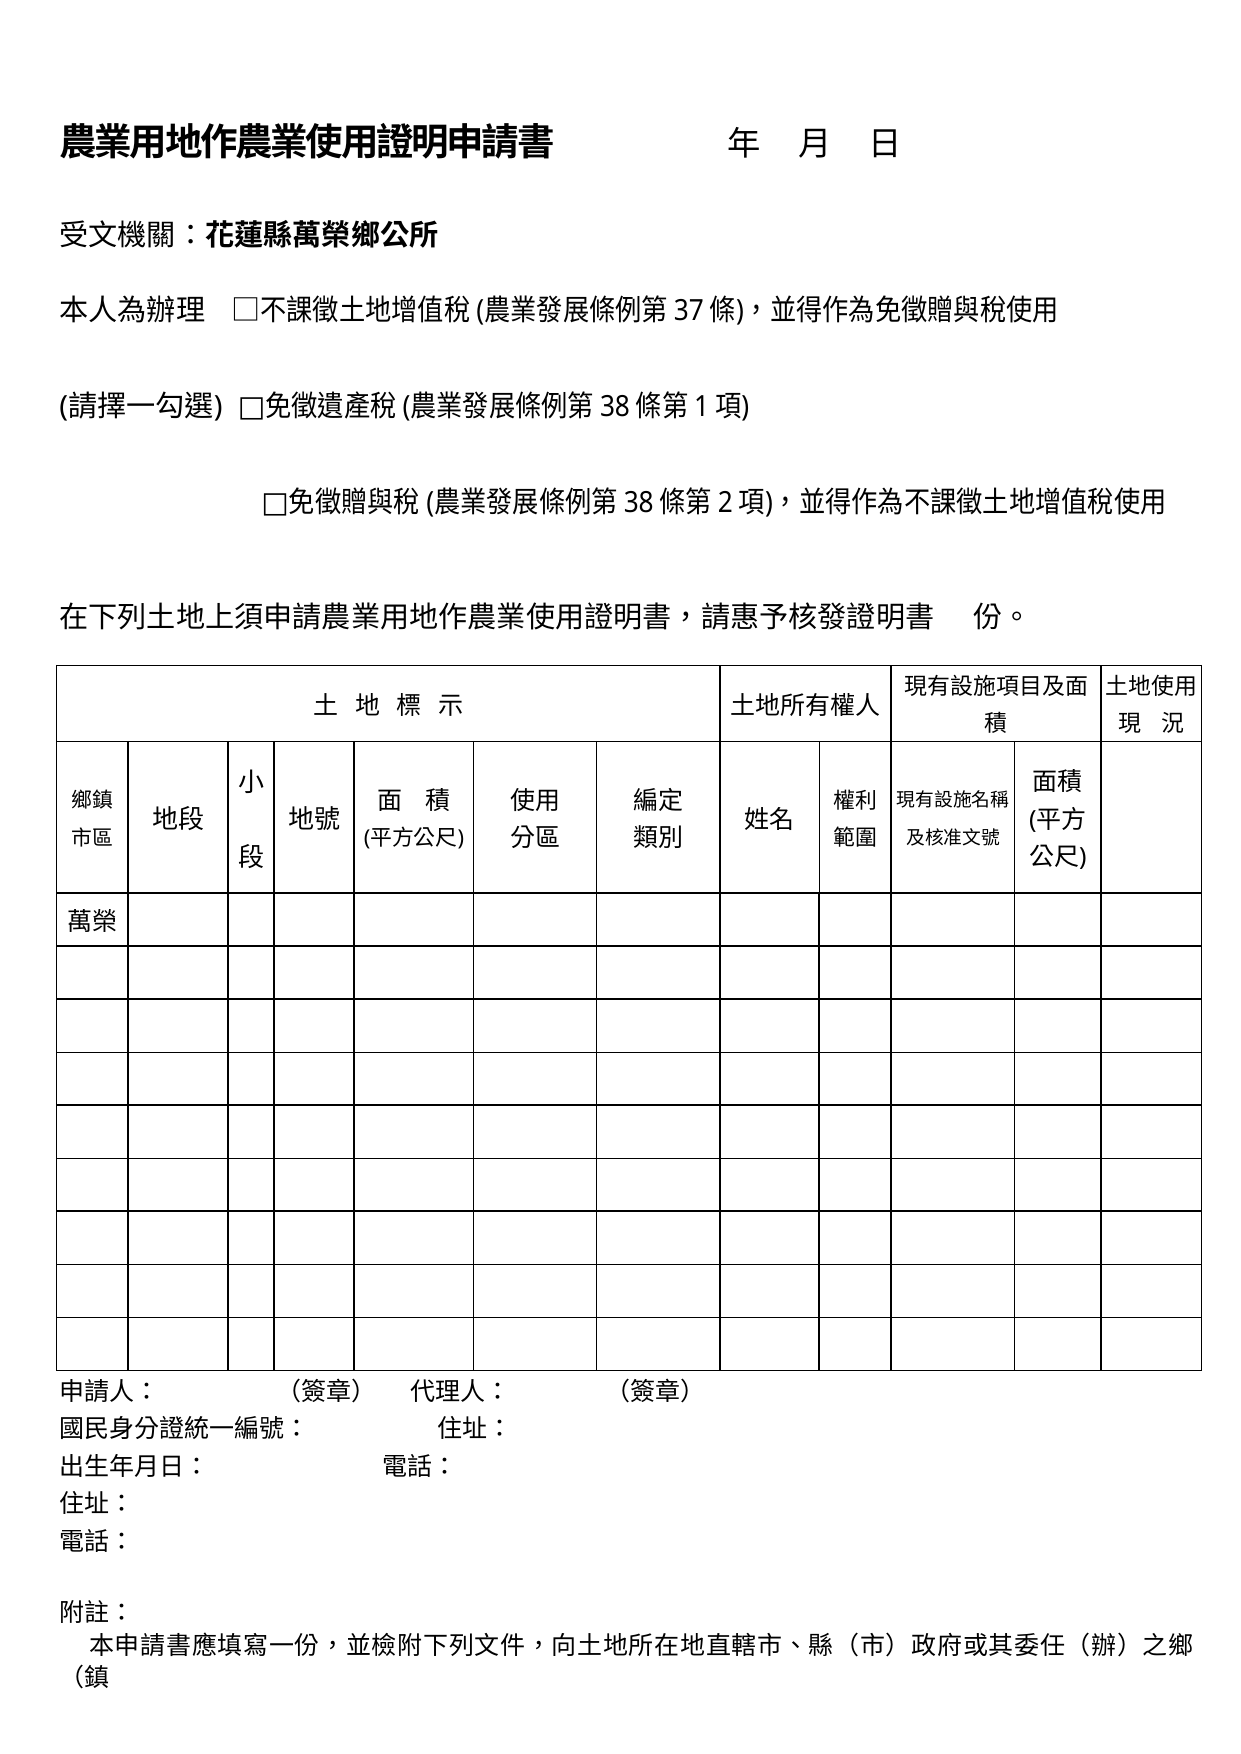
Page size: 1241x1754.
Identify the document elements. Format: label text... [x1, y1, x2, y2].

table_cell [721, 1106, 818, 1157]
table_cell [474, 1000, 596, 1051]
table_cell [820, 1106, 890, 1157]
table_cell [275, 1000, 353, 1051]
text 本申請書應填寫一份，並檢附下列文件，向土地所在地直轄市、縣（市）政府或其委任（辦）之鄉（鎮 [59, 1628, 1199, 1693]
table_cell [892, 1106, 1014, 1157]
table_cell [229, 1053, 273, 1104]
table_cell [355, 894, 473, 945]
table_cell [597, 1053, 719, 1104]
table_cell [229, 1159, 273, 1210]
table_cell [355, 1159, 473, 1210]
table_cell [1102, 1159, 1201, 1210]
table_cell [721, 1000, 818, 1051]
table_cell [474, 1053, 596, 1104]
table_cell [275, 894, 353, 945]
table_header 現有設施項目及面積 [892, 666, 1100, 741]
table_cell [129, 1053, 227, 1104]
table_cell [597, 1000, 719, 1051]
table_cell [721, 894, 818, 945]
text 在下列土地上須申請農業用地作農業使用證明書，請惠予核發證明書 份。 [59, 577, 1199, 652]
table_cell [57, 1000, 127, 1051]
table_cell [474, 894, 596, 945]
table_cell 使用 分區 [474, 742, 596, 892]
text 申請人： （簽章） 代理人： （簽章） [59, 1371, 1240, 1408]
table_cell 面 積 (平方公尺) [355, 742, 473, 892]
text 農業用地作農業使用證明申請書 年 月 日 [59, 101, 1199, 176]
table_cell [1015, 1053, 1100, 1104]
table_cell [1015, 894, 1100, 945]
table_cell [820, 1000, 890, 1051]
table_cell [892, 1053, 1014, 1104]
table_cell [57, 1212, 127, 1263]
table_cell [57, 1053, 127, 1104]
table_cell [355, 1318, 473, 1369]
text 受文機關：花蓮縣萬榮鄉公所 [59, 195, 1199, 270]
table_cell [1015, 1106, 1100, 1157]
table_cell 小段 [229, 742, 273, 892]
table_cell [355, 1265, 473, 1316]
table_cell [229, 1106, 273, 1157]
table_cell 編定 類別 [597, 742, 719, 892]
table_cell [129, 1159, 227, 1210]
table_cell 權利 範圍 [820, 742, 890, 892]
table_cell [129, 947, 227, 998]
table_cell [474, 1159, 596, 1210]
table_cell [597, 947, 719, 998]
table_cell [275, 1318, 353, 1369]
text □免徵贈與稅 (農業發展條例第38條第2項)，並得作為不課徵土地增值稅使用 [72, 462, 1199, 537]
table_cell [820, 1265, 890, 1316]
table_cell [721, 1159, 818, 1210]
table_cell [597, 1159, 719, 1210]
table_cell [474, 1106, 596, 1157]
table_cell [721, 1053, 818, 1104]
table_cell [820, 1053, 890, 1104]
table_cell [229, 1212, 273, 1263]
table_cell [229, 894, 273, 945]
text 本人為辦理 □不課徵土地增值稅 (農業發展條例第37條)，並得作為免徵贈與稅使用 [59, 270, 1199, 345]
table_cell [229, 947, 273, 998]
table_cell [355, 1106, 473, 1157]
table_cell [820, 947, 890, 998]
table_cell [355, 1000, 473, 1051]
table_cell 現有設施名稱及核准文號 [892, 742, 1014, 892]
text 住址： [59, 1483, 1199, 1521]
table_cell [1015, 1159, 1100, 1210]
table_cell [597, 1265, 719, 1316]
table_cell [129, 1106, 227, 1157]
table_cell [892, 947, 1014, 998]
table_cell [57, 1318, 127, 1369]
table_header 土地所有權人 [721, 666, 890, 741]
table_cell [721, 1265, 818, 1316]
table_cell [721, 1212, 818, 1263]
table_cell [275, 1106, 353, 1157]
table_header 土地使用 現 況 [1102, 666, 1201, 741]
table_cell [892, 894, 1014, 945]
table_cell 地號 [275, 742, 353, 892]
table_cell [892, 1318, 1014, 1369]
table_cell [57, 947, 127, 998]
table_cell [820, 1212, 890, 1263]
table_cell [597, 894, 719, 945]
table_cell [129, 1000, 227, 1051]
text 國民身分證統一編號： 住址： [59, 1408, 1199, 1446]
table_cell [1102, 1000, 1201, 1051]
table_cell [1015, 1000, 1100, 1051]
table_cell [597, 1212, 719, 1263]
text 電話： [59, 1521, 1199, 1558]
table_cell [1015, 1265, 1100, 1316]
table_cell [474, 1212, 596, 1263]
table_cell [597, 1106, 719, 1157]
table_cell [275, 1053, 353, 1104]
table_cell [129, 894, 227, 945]
table_cell [355, 1212, 473, 1263]
table_cell [129, 1318, 227, 1369]
table_cell [355, 947, 473, 998]
table_cell [721, 947, 818, 998]
table_cell [474, 1318, 596, 1369]
table_cell [1102, 1106, 1201, 1157]
table_cell [129, 1265, 227, 1316]
table_cell [474, 1265, 596, 1316]
table_cell [1102, 1318, 1201, 1369]
table_cell [229, 1000, 273, 1051]
table_cell 姓名 [721, 742, 819, 892]
table_cell [892, 1265, 1014, 1316]
table_cell [57, 1106, 127, 1157]
text 出生年月日： 電話： [59, 1446, 1199, 1483]
table_cell [892, 1000, 1014, 1051]
table_cell [1102, 947, 1201, 998]
table_cell [721, 1318, 818, 1369]
table_cell 萬榮 [57, 894, 127, 945]
text 附註： [59, 1596, 1199, 1628]
table_cell [1015, 1212, 1100, 1263]
table_cell [892, 1212, 1014, 1263]
table_cell [355, 1053, 473, 1104]
table_cell [892, 1159, 1014, 1210]
table_cell [820, 1318, 890, 1369]
table_cell [1102, 742, 1201, 892]
table_cell 鄉鎮 市區 [57, 742, 127, 892]
table_cell [474, 947, 596, 998]
table_header 土 地 標 示 [57, 666, 719, 741]
table_cell [129, 1212, 227, 1263]
table_cell [1102, 1212, 1201, 1263]
table_cell [820, 1159, 890, 1210]
table_cell [275, 1159, 353, 1210]
table_cell 地段 [129, 742, 227, 892]
table_cell [57, 1159, 127, 1210]
table_cell [229, 1265, 273, 1316]
table_cell [275, 947, 353, 998]
text (請擇一勾選) □免徵遺產稅 (農業發展條例第38條第1項) [59, 366, 1199, 441]
table_cell [275, 1265, 353, 1316]
table_cell [1102, 1053, 1201, 1104]
table_cell [820, 894, 890, 945]
table_cell [57, 1265, 127, 1316]
table_cell [597, 1318, 719, 1369]
table_cell [1015, 947, 1100, 998]
table_cell [1015, 1318, 1100, 1369]
table_cell [275, 1212, 353, 1263]
table_cell [1102, 1265, 1201, 1316]
table_cell 面積(平方公尺) [1015, 742, 1100, 892]
table_cell [1102, 894, 1201, 945]
table_cell [229, 1318, 273, 1369]
